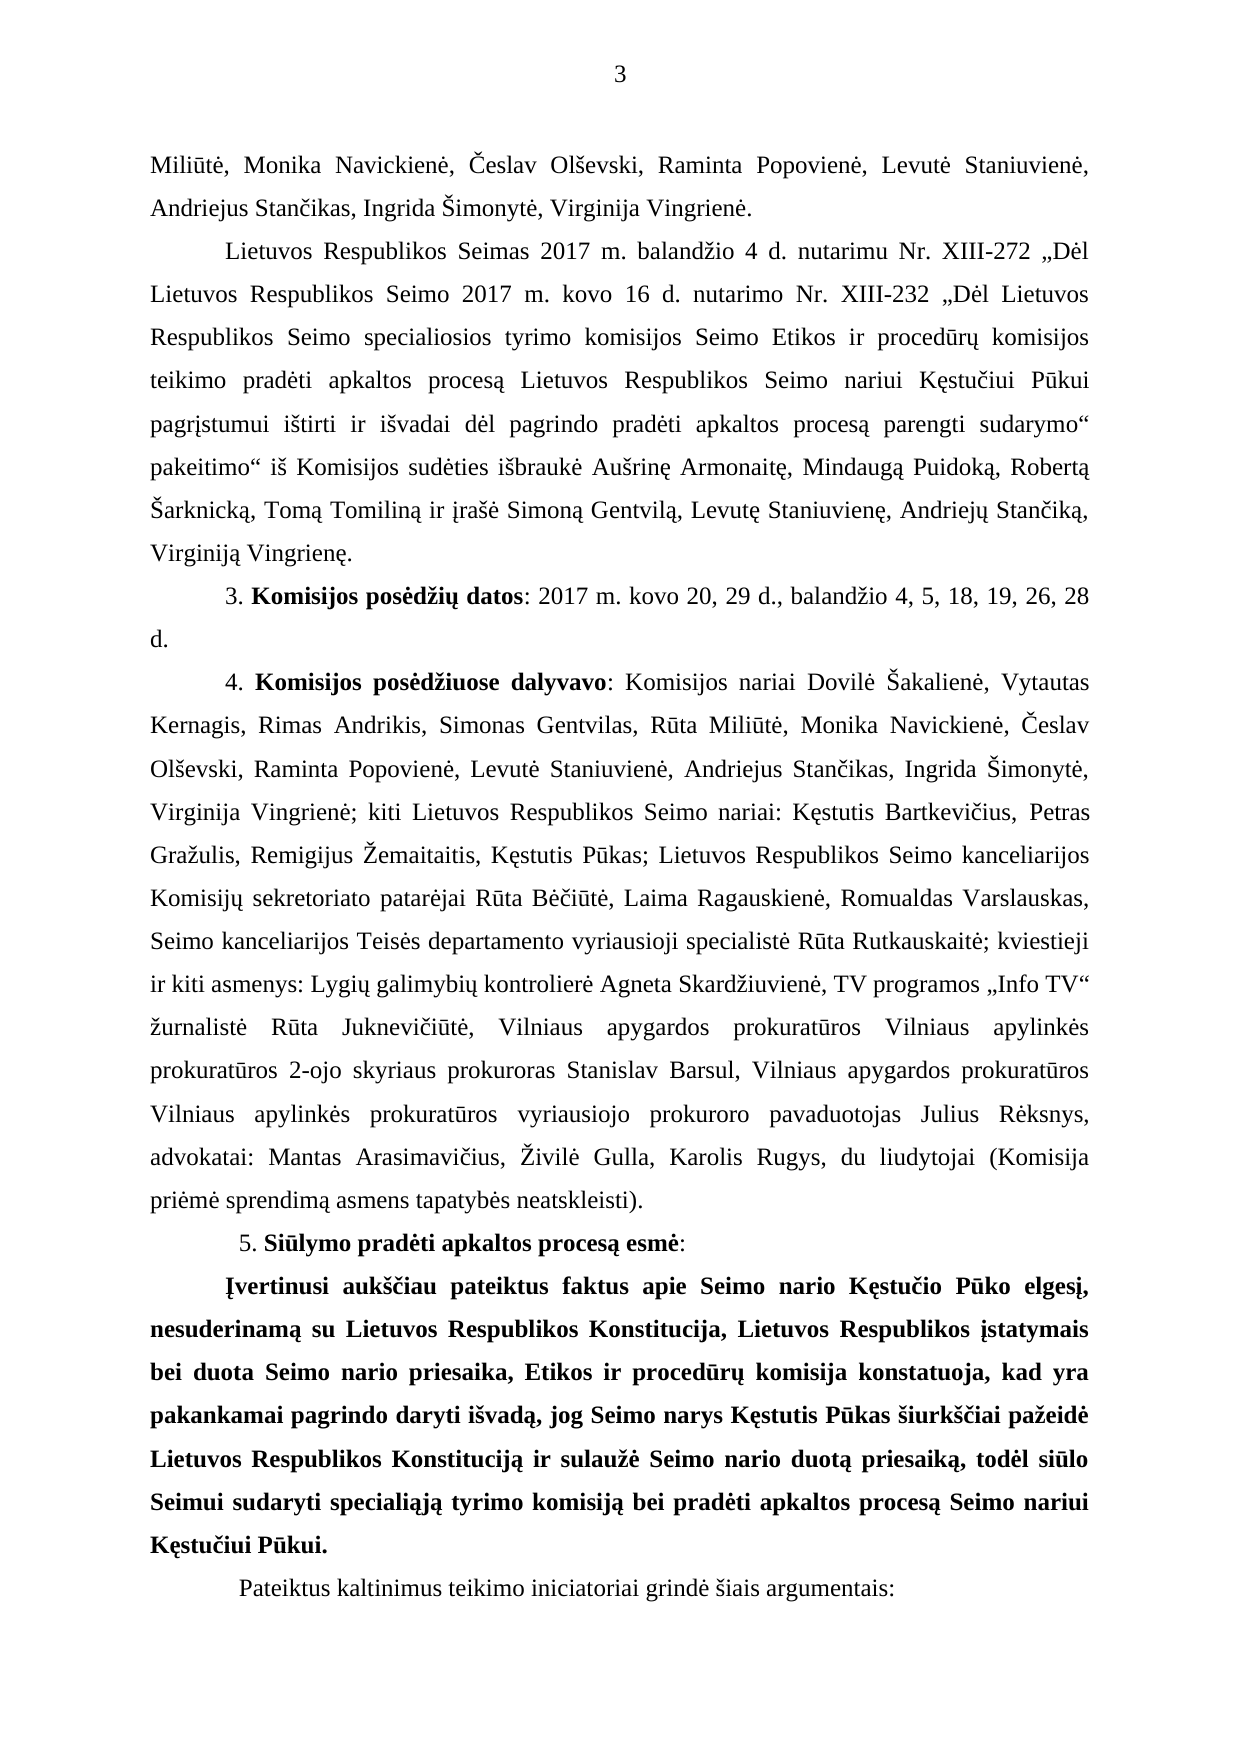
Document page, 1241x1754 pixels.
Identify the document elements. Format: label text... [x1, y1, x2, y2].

text Pateiktus kaltinimus teikimo iniciatoriai grindė šiais argumentais: [150, 1573, 1090, 1602]
text Lietuvos Respublikos Seimas 2017 m. balandžio 4 d. nutarimu Nr. XIII-272 „Dėl Lietuvos Respublikos Seimo 2017 m. kovo 16 d. nutarimo Nr. XIII-232 „Dėl Lietuvos Respublikos Seimo specialiosios tyrimo komisijos Seimo Etikos ir procedūrų komisijos teikimo pradėti apkaltos procesą Lietuvos Respublikos Seimo nariui Kęstučiui Pūkui pagrįstumui ištirti ir išvadai dėl pagrindo pradėti apkaltos procesą parengti sudarymo“ pakeitimo“ iš Komisijos sudėties išbraukė Aušrinę Armonaitę, Mindaugą Puidoką, Robertą Šarknicką, Tomą Tomiliną ir įrašė Simoną Gentvilą, Levutę Staniuvienę, Andriejų Stančiką, Virginiją Vingrienę. [150, 236, 1090, 567]
text 5. Siūlymo pradėti apkaltos procesą esmė: [150, 1228, 1090, 1257]
text 4. Komisijos posėdžiuose dalyvavo: Komisijos nariai Dovilė Šakalienė, Vytautas Kernagis, Rimas Andrikis, Simonas Gentvilas, Rūta Miliūtė, Monika Navickienė, Česlav Olševski, Raminta Popovienė, Levutė Staniuvienė, Andriejus Stančikas, Ingrida Šimonytė, Virginija Vingrienė; kiti Lietuvos Respublikos Seimo nariai: Kęstutis Bartkevičius, Petras Gražulis, Remigijus Žemaitaitis, Kęstutis Pūkas; Lietuvos Respublikos Seimo kanceliarijos Komisijų sekretoriato patarėjai Rūta Bėčiūtė, Laima Ragauskienė, Romualdas Varslauskas, Seimo kanceliarijos Teisės departamento vyriausioji specialistė Rūta Rutkauskaitė; kviestieji ir kiti asmenys: Lygių galimybių kontrolierė Agneta Skardžiuvienė, TV programos „Info TV“ žurnalistė Rūta Juknevičiūtė, Vilniaus apygardos prokuratūros Vilniaus apylinkės prokuratūros 2-ojo skyriaus prokuroras Stanislav Barsul, Vilniaus apygardos prokuratūros Vilniaus apylinkės prokuratūros vyriausiojo prokuroro pavaduotojas Julius Rėksnys, advokatai: Mantas Arasimavičius, Živilė Gulla, Karolis Rugys, du liudytojai (Komisija priėmė sprendimą asmens tapatybės neatskleisti). [150, 667, 1090, 1214]
text Įvertinusi aukščiau pateiktus faktus apie Seimo nario Kęstučio Pūko elgesį, nesuderinamą su Lietuvos Respublikos Konstitucija, Lietuvos Respublikos įstatymais bei duota Seimo nario priesaika, Etikos ir procedūrų komisija konstatuoja, kad yra pakankamai pagrindo daryti išvadą, jog Seimo narys Kęstutis Pūkas šiurkščiai pažeidė Lietuvos Respublikos Konstituciją ir sulaužė Seimo nario duotą priesaiką, todėl siūlo Seimui sudaryti specialiąją tyrimo komisiją bei pradėti apkaltos procesą Seimo nariui Kęstučiui Pūkui. [150, 1271, 1090, 1559]
text 3. Komisijos posėdžių datos: 2017 m. kovo 20, 29 d., balandžio 4, 5, 18, 19, 26, 28 d. [150, 581, 1090, 653]
text Miliūtė, Monika Navickienė, Česlav Olševski, Raminta Popovienė, Levutė Staniuvienė, Andriejus Stančikas, Ingrida Šimonytė, Virginija Vingrienė. [150, 150, 1090, 222]
